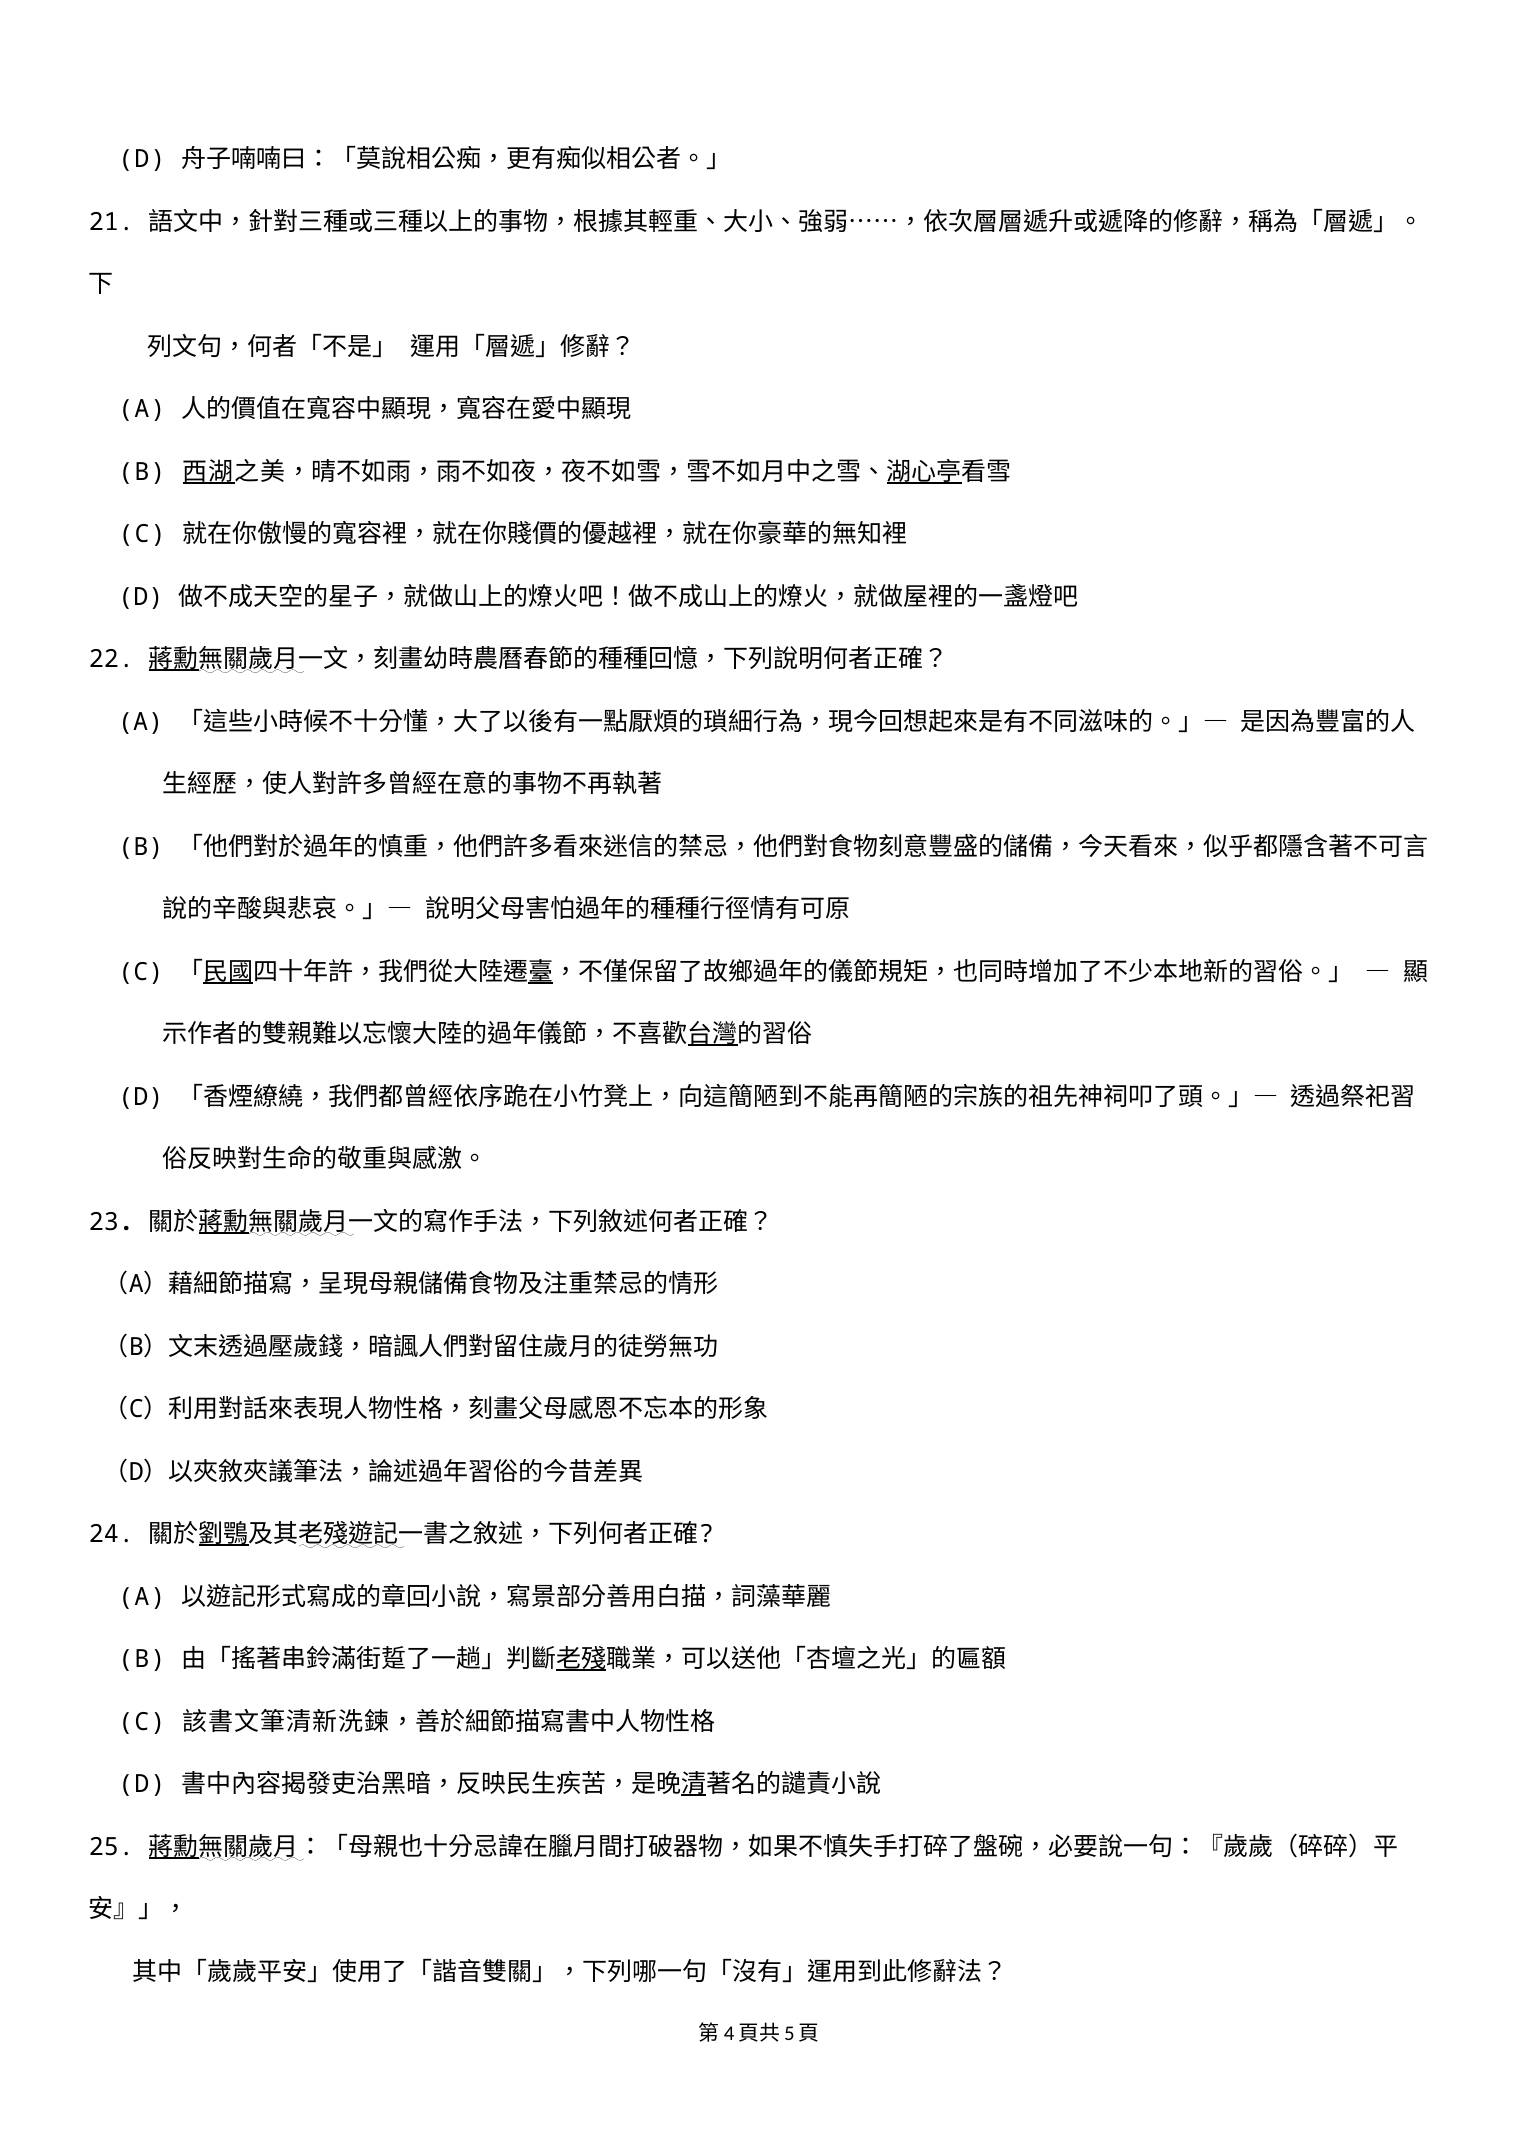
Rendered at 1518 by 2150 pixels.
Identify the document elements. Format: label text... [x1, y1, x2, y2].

text (C) 該書文筆清新洗鍊，善於細節描寫書中人物性格 [89, 1677, 1429, 1740]
text (D) 做不成天空的星子，就做山上的燎火吧！做不成山上的燎火，就做屋裡的一盞燈吧 [89, 552, 1429, 615]
text （D）以夾敘夾議筆法，論述過年習俗的今昔差異 [103, 1427, 1429, 1490]
text (B) 由「搖著串鈴滿街踅了一趟」判斷老殘職業，可以送他「杏壇之光」的匾額 [89, 1615, 1429, 1677]
text （A）藉細節描寫，呈現母親儲備食物及注重禁忌的情形 [89, 1240, 1429, 1302]
text 24. 關於劉鶚及其老殘遊記一書之敘述，下列何者正確? [89, 1490, 1429, 1552]
text (B) 西湖之美，晴不如雨，雨不如夜，夜不如雪，雪不如月中之雪、湖心亭看雪 [118, 427, 1429, 490]
text (C) 就在你傲慢的寬容裡，就在你賤價的優越裡，就在你豪華的無知裡 [118, 490, 1429, 552]
text 21. 語文中，針對三種或三種以上的事物，根據其輕重、大小、強弱……，依次層層遞升或遞降的修辭，稱為「層遞」。下 [89, 177, 1429, 302]
text (C) 「民國四十年許，我們從大陸遷臺，不僅保留了故鄉過年的儀節規矩，也同時增加了不少本地新的習俗。」 — 顯示作者的雙親難以忘懷大陸的過年儀節，不喜歡台灣的習俗 [118, 927, 1429, 1052]
text 23. 關於蔣勳無關歲月一文的寫作手法，下列敘述何者正確？ [89, 1177, 1429, 1240]
text (A) 以遊記形式寫成的章回小說，寫景部分善用白描，詞藻華麗 [74, 1552, 1429, 1615]
text (B) 「他們對於過年的慎重，他們許多看來迷信的禁忌，他們對食物刻意豐盛的儲備，今天看來，似乎都隱含著不可言說的辛酸與悲哀。」— 說明父母害怕過年的種種行徑情有可原 [118, 802, 1429, 927]
text （B）文末透過壓歲錢，暗諷人們對留住歲月的徒勞無功 [103, 1302, 1429, 1365]
text （C）利用對話來表現人物性格，刻畫父母感恩不忘本的形象 [103, 1365, 1429, 1427]
text (A) 「這些小時候不十分懂，大了以後有一點厭煩的瑣細行為，現今回想起來是有不同滋味的。」— 是因為豐富的人生經歷，使人對許多曾經在意的事物不再執著 [118, 677, 1429, 802]
text 25. 蔣勳無關歲月：「母親也十分忌諱在臘月間打破器物，如果不慎失手打碎了盤碗，必要說一句：『歲歲（碎碎）平安』」， [89, 1802, 1429, 1927]
text (A) 人的價值在寬容中顯現，寬容在愛中顯現 [118, 365, 1429, 427]
text (D) 「香煙繚繞，我們都曾經依序跪在小竹凳上，向這簡陋到不能再簡陋的宗族的祖先神祠叩了頭。」— 透過祭祀習俗反映對生命的敬重與感激。 [118, 1052, 1429, 1177]
text (D) 舟子喃喃曰：「莫說相公痴，更有痴似相公者。」 [118, 115, 1429, 177]
text (D) 書中內容揭發吏治黑暗，反映民生疾苦，是晚清著名的譴責小說 [89, 1740, 1429, 1802]
text 列文句，何者「不是」 運用「層遞」修辭？ [148, 302, 1429, 365]
text 22. 蔣勳無關歲月一文，刻畫幼時農曆春節的種種回憶，下列說明何者正確？ [89, 615, 1429, 677]
text 其中「歲歲平安」使用了「諧音雙關」，下列哪一句「沒有」運用到此修辭法？ [103, 1927, 1429, 1990]
